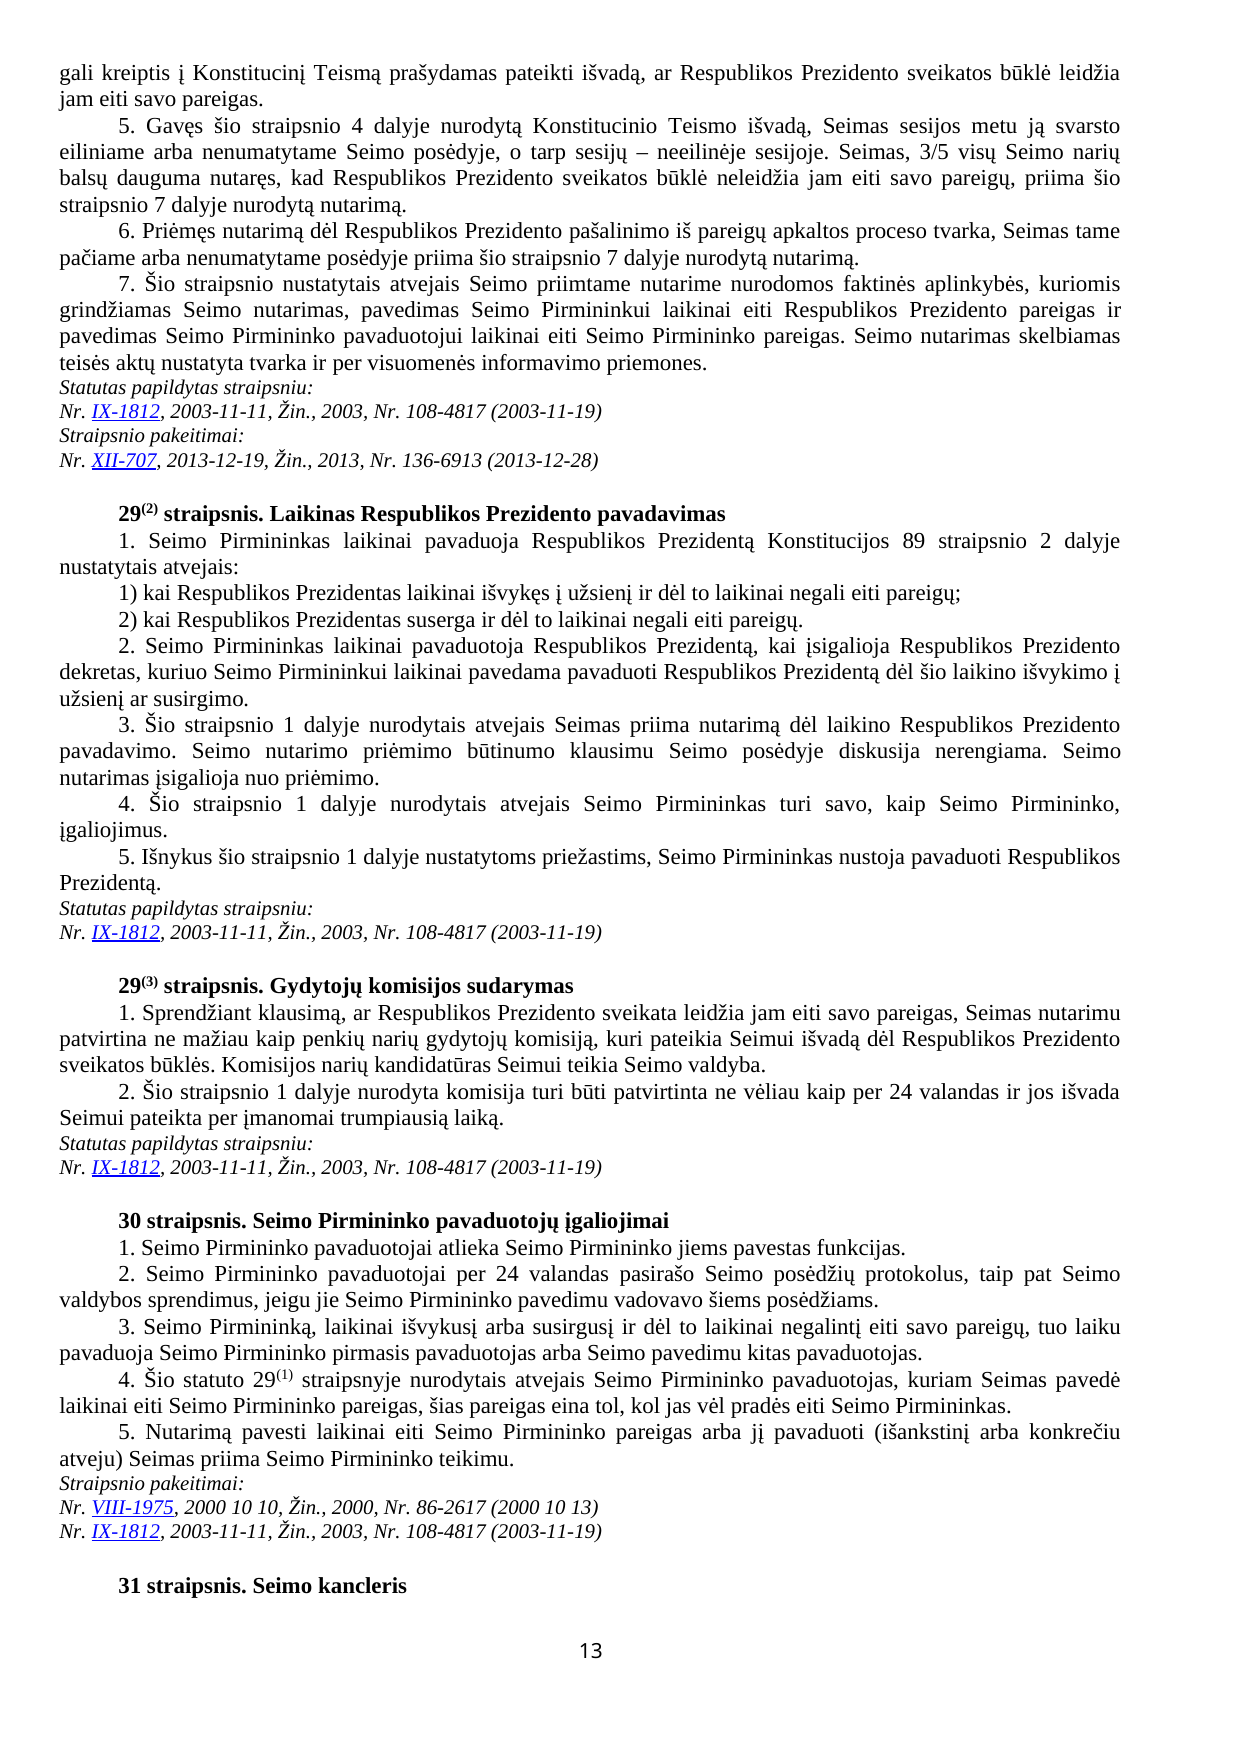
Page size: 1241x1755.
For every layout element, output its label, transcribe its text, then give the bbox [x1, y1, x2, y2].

text 6. Priėmęs nutarimą dėl Respublikos Prezidento pašalinimo iš pareigų apkaltos proceso tvarka, Seimas tame pačiame arba nenumatytame posėdyje priima šio straipsnio 7 dalyje nurodytą nutarimą. [59, 217, 1122, 270]
text Nr. VIII-1975, 2000 10 10, Žin., 2000, Nr. 86-2617 (2000 10 13) [59, 1495, 1122, 1519]
text 1. Seimo Pirmininkas laikinai pavaduoja Respublikos Prezidentą Konstitucijos 89 straipsnio 2 dalyje nustatytais atvejais: [59, 527, 1122, 579]
text 5. Išnykus šio straipsnio 1 dalyje nustatytoms priežastims, Seimo Pirmininkas nustoja pavaduoti Respublikos Prezidentą. [59, 843, 1122, 896]
text 1) kai Respublikos Prezidentas laikinai išvykęs į užsienį ir dėl to laikinai negali eiti pareigų; [59, 579, 1122, 606]
text 29(2) straipsnis. Laikinas Respublikos Prezidento pavadavimas [59, 500, 1122, 527]
text gali kreiptis į Konstitucinį Teismą prašydamas pateikti išvadą, ar Respublikos Prezidento sveikatos būklė leidžia jam eiti savo pareigas. [59, 59, 1122, 112]
text 7. Šio straipsnio nustatytais atvejais Seimo priimtame nutarime nurodomos faktinės aplinkybės, kuriomis grindžiamas Seimo nutarimas, pavedimas Seimo Pirmininkui laikinai eiti Respublikos Prezidento pareigas ir pavedimas Seimo Pirmininko pavaduotojui laikinai eiti Seimo Pirmininko pareigas. Seimo nutarimas skelbiamas teisės aktų nustatyta tvarka ir per visuomenės informavimo priemones. [59, 270, 1122, 375]
text Statutas papildytas straipsniu: [59, 896, 1122, 920]
text 2. Seimo Pirmininkas laikinai pavaduotoja Respublikos Prezidentą, kai įsigalioja Respublikos Prezidento dekretas, kuriuo Seimo Pirmininkui laikinai pavedama pavaduoti Respublikos Prezidentą dėl šio laikino išvykimo į užsienį ar susirgimo. [59, 632, 1122, 711]
text Nr. XII-707, 2013-12-19, Žin., 2013, Nr. 136-6913 (2013-12-28) [59, 447, 1122, 472]
text 5. Nutarimą pavesti laikinai eiti Seimo Pirmininko pareigas arba jį pavaduoti (išankstinį arba konkrečiu atveju) Seimas priima Seimo Pirmininko teikimu. [59, 1418, 1122, 1471]
text 4. Šio straipsnio 1 dalyje nurodytais atvejais Seimo Pirmininkas turi savo, kaip Seimo Pirmininko, įgaliojimus. [59, 790, 1122, 843]
text 2) kai Respublikos Prezidentas suserga ir dėl to laikinai negali eiti pareigų. [59, 606, 1122, 632]
text 5. Gavęs šio straipsnio 4 dalyje nurodytą Konstitucinio Teismo išvadą, Seimas sesijos metu ją svarsto eiliniame arba nenumatytame Seimo posėdyje, o tarp sesijų – neeilinėje sesijoje. Seimas, 3/5 visų Seimo narių balsų dauguma nutaręs, kad Respublikos Prezidento sveikatos būklė neleidžia jam eiti savo pareigų, priima šio straipsnio 7 dalyje nurodytą nutarimą. [59, 112, 1122, 217]
text Nr. IX-1812, 2003-11-11, Žin., 2003, Nr. 108-4817 (2003-11-19) [59, 399, 1122, 423]
text 2. Šio straipsnio 1 dalyje nurodyta komisija turi būti patvirtinta ne vėliau kaip per 24 valandas ir jos išvada Seimui pateikta per įmanomai trumpiausią laiką. [59, 1078, 1122, 1131]
text 3. Seimo Pirmininką, laikinai išvykusį arba susirgusį ir dėl to laikinai negalintį eiti savo pareigų, tuo laiku pavaduoja Seimo Pirmininko pirmasis pavaduotojas arba Seimo pavedimu kitas pavaduotojas. [59, 1313, 1122, 1366]
text Straipsnio pakeitimai: [59, 1471, 1122, 1495]
text 31 straipsnis. Seimo kancleris [59, 1572, 1122, 1598]
text 1. Seimo Pirmininko pavaduotojai atlieka Seimo Pirmininko jiems pavestas funkcijas. [59, 1234, 1122, 1260]
text 30 straipsnis. Seimo Pirmininko pavaduotojų įgaliojimai [59, 1207, 1122, 1234]
text Nr. IX-1812, 2003-11-11, Žin., 2003, Nr. 108-4817 (2003-11-19) [59, 1519, 1122, 1543]
text 29(3) straipsnis. Gydytojų komisijos sudarymas [59, 972, 1122, 999]
text Nr. IX-1812, 2003-11-11, Žin., 2003, Nr. 108-4817 (2003-11-19) [59, 1155, 1122, 1179]
text 4. Šio statuto 29(1) straipsnyje nurodytais atvejais Seimo Pirmininko pavaduotojas, kuriam Seimas pavedė laikinai eiti Seimo Pirmininko pareigas, šias pareigas eina tol, kol jas vėl pradės eiti Seimo Pirmininkas. [59, 1366, 1122, 1418]
text Statutas papildytas straipsniu: [59, 1131, 1122, 1155]
text Statutas papildytas straipsniu: [59, 375, 1122, 399]
text Straipsnio pakeitimai: [59, 423, 1122, 447]
text 3. Šio straipsnio 1 dalyje nurodytais atvejais Seimas priima nutarimą dėl laikino Respublikos Prezidento pavadavimo. Seimo nutarimo priėmimo būtinumo klausimu Seimo posėdyje diskusija nerengiama. Seimo nutarimas įsigalioja nuo priėmimo. [59, 711, 1122, 790]
text Nr. IX-1812, 2003-11-11, Žin., 2003, Nr. 108-4817 (2003-11-19) [59, 920, 1122, 944]
text 1. Sprendžiant klausimą, ar Respublikos Prezidento sveikata leidžia jam eiti savo pareigas, Seimas nutarimu patvirtina ne mažiau kaip penkių narių gydytojų komisiją, kuri pateikia Seimui išvadą dėl Respublikos Prezidento sveikatos būklės. Komisijos narių kandidatūras Seimui teikia Seimo valdyba. [59, 999, 1122, 1078]
text 2. Seimo Pirmininko pavaduotojai per 24 valandas pasirašo Seimo posėdžių protokolus, taip pat Seimo valdybos sprendimus, jeigu jie Seimo Pirmininko pavedimu vadovavo šiems posėdžiams. [59, 1260, 1122, 1313]
